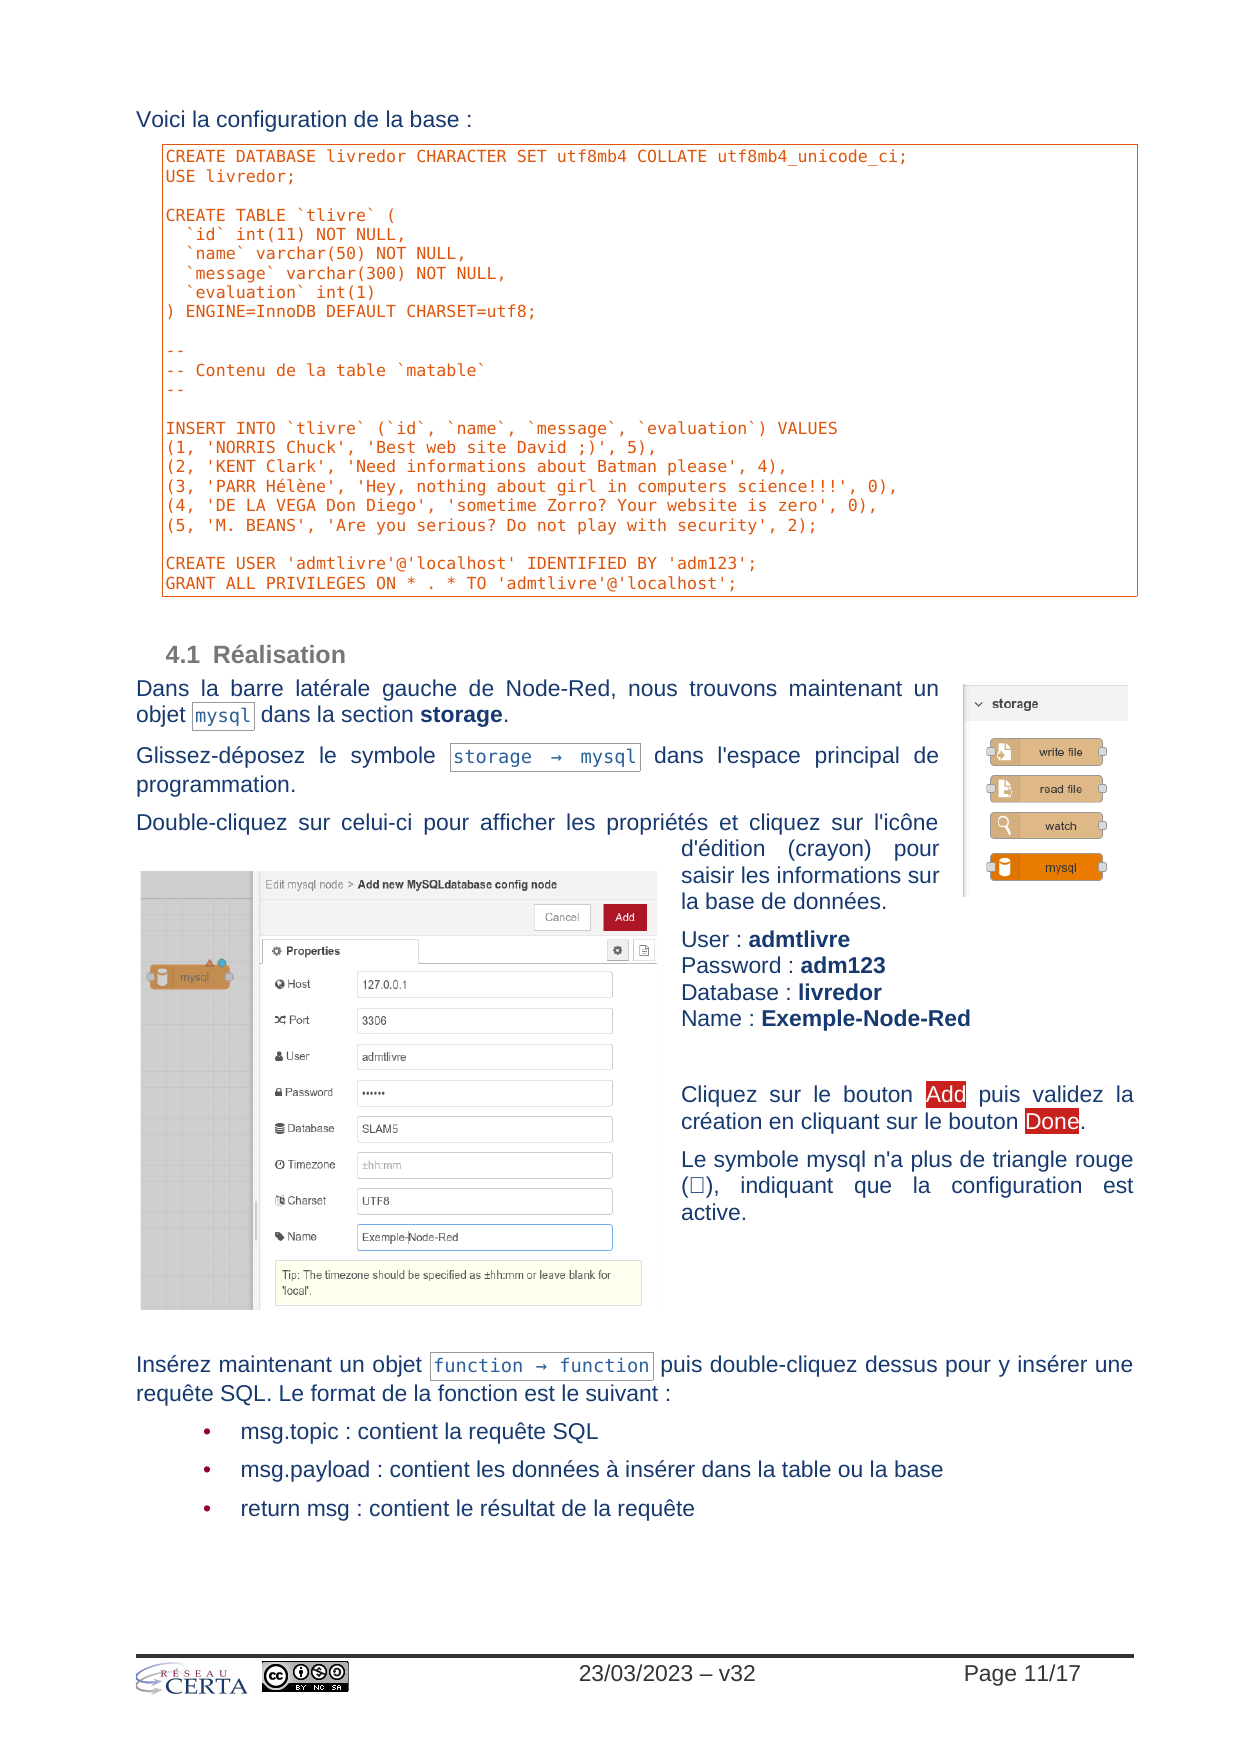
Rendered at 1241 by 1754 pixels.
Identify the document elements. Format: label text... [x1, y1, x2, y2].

text (5, 'M. BEANS', 'Are you serious? Do not play with security', 2); [163, 512, 1137, 535]
text ) ENGINE=InnoDB DEFAULT CHARSET=utf8; [163, 299, 1137, 322]
list return msg : contient le résultat de la requête [203, 1494, 1134, 1521]
text `name` varchar(50) NOT NULL, [163, 241, 1137, 261]
text (2, 'KENT Clark', 'Need informations about Batman please', 4), [163, 454, 1137, 474]
text (1, 'NORRIS Chuck', 'Best web site David ;)', 5), [163, 435, 1137, 454]
text Dans la barre latérale gauche de Node-Red, nous trouvons maintenant un objet mysql dans la section storage. [136, 675, 1134, 730]
text Insérez maintenant un objet function → function puis double-cliquez dessus pour y insérer une requête SQL. Le format de la fonction est le suivant : [136, 1351, 1134, 1406]
text `message` varchar(300) NOT NULL, [163, 261, 1137, 280]
text (3, 'PARR Hélène', 'Hey, nothing about girl in computers science!!!', 0), [163, 474, 1137, 493]
text CREATE TABLE `tlivre` ( [163, 202, 1137, 222]
text -- [163, 377, 1137, 399]
text User : admtlivre Password : adm123 Database : livredor Name : Exemple-Node-Red [658, 926, 1134, 1032]
text (4, 'DE LA VEGA Don Diego', 'sometime Zorro? Your website is zero', 0), [163, 493, 1137, 512]
text Double-cliquez sur celui-ci pour afficher les propriétés et cliquez sur l'icône d'édition (crayon) pour saisir les informations sur la base de données. [136, 809, 1134, 914]
text USE livredor; [163, 164, 1137, 186]
picture [262, 1661, 349, 1692]
text INSERT INTO `tlivre` (`id`, `name`, `message`, `evaluation`) VALUES [163, 416, 1137, 435]
text Cliquez sur le bouton Add puis validez la création en cliquant sur le bouton Done. [658, 1081, 1134, 1134]
picture [135, 1662, 248, 1695]
subtitle Réalisation [165, 640, 1134, 669]
text GRANT ALL PRIVILEGES ON * . * TO 'admtlivre'@'localhost'; [163, 571, 1137, 596]
text Voici la configuration de la base : [136, 106, 1134, 133]
text CREATE DATABASE livredor CHARACTER SET utf8mb4 COLLATE utf8mb4_unicode_ci; [163, 145, 1137, 164]
text `evaluation` int(1) [163, 280, 1137, 299]
text CREATE USER 'admtlivre'@'localhost' IDENTIFIED BY 'adm123'; [163, 551, 1137, 571]
list msg.payload : contient les données à insérer dans la table ou la base [203, 1456, 1134, 1483]
picture [140, 871, 658, 1310]
text -- Contenu de la table `matable` [163, 357, 1137, 377]
text Glissez-déposez le symbole storage → mysql dans l'espace principal de programmation. [136, 742, 963, 797]
text Le symbole mysql n'a plus de triangle rouge (🔺), indiquant que la configuration est active. [658, 1146, 1134, 1225]
text `id` int(11) NOT NULL, [163, 222, 1137, 241]
list msg.topic : contient la requête SQL [203, 1418, 1134, 1444]
picture [963, 684, 1128, 897]
text -- [163, 338, 1137, 357]
